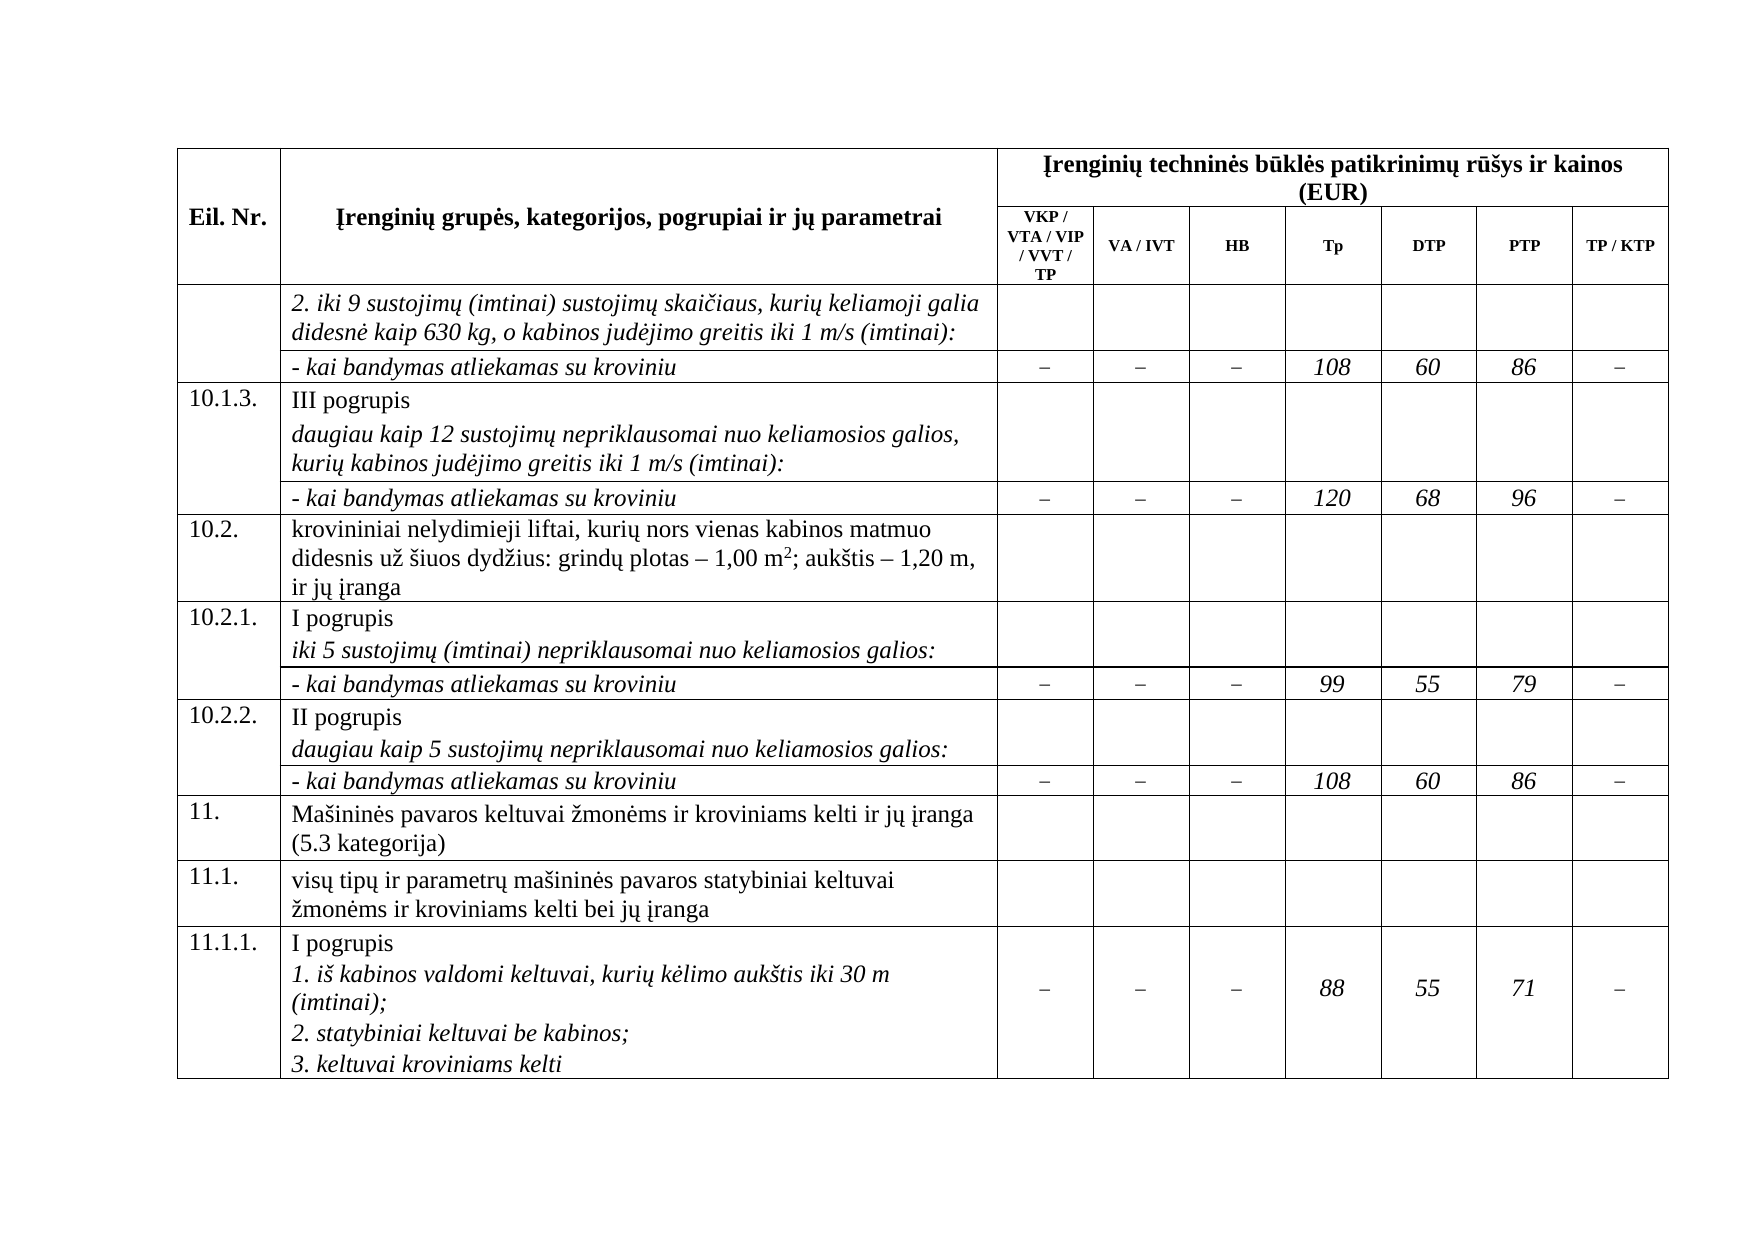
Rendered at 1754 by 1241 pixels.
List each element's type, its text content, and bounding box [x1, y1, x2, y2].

table_cell [998, 415, 1093, 481]
table_cell 71 [1477, 959, 1572, 1016]
table_cell [1286, 415, 1381, 481]
table_cell [1382, 861, 1476, 926]
table_cell [178, 959, 280, 1016]
table_cell 1. iš kabinos valdomi keltuvai, kurių kėlimo aukštis iki 30 m (imtinai); [281, 959, 997, 1016]
table_cell [178, 666, 280, 699]
table_cell [1382, 415, 1476, 481]
table_cell [1573, 732, 1668, 765]
table_cell [1573, 285, 1668, 349]
table_cell – [1190, 482, 1285, 513]
table_cell [1573, 1016, 1668, 1049]
table_cell [1094, 634, 1189, 666]
table_cell 10.2.2. [178, 700, 280, 732]
table_cell [1286, 927, 1381, 959]
table_cell [1190, 383, 1285, 415]
table_cell [1477, 383, 1572, 415]
table_cell [1190, 285, 1285, 349]
table_cell – [1190, 959, 1285, 1016]
table_cell [178, 481, 280, 513]
table_cell [1573, 515, 1668, 601]
table_cell [1094, 602, 1189, 634]
table_cell VA / IVT [1094, 207, 1189, 284]
table_cell – [1573, 959, 1668, 1016]
table_cell visų tipų ir parametrų mašininės pavaros statybiniai keltuvai žmonėms ir kroviniams kelti bei jų įranga [281, 861, 997, 926]
table_cell 2. statybiniai keltuvai be kabinos; [281, 1016, 997, 1049]
table_cell [998, 1049, 1093, 1078]
table_cell [998, 700, 1093, 732]
table_cell 99 [1286, 668, 1381, 699]
table_cell [1286, 634, 1381, 666]
table_cell [178, 415, 280, 481]
table_cell [1286, 383, 1381, 415]
table_cell - kai bandymas atliekamas su kroviniu [281, 766, 997, 795]
table_cell [998, 927, 1093, 959]
table_cell [998, 732, 1093, 765]
table_cell – [998, 668, 1093, 699]
table_cell [1094, 1049, 1189, 1078]
table_cell – [998, 351, 1093, 382]
table_header Įrenginių grupės, kategorijos, pogrupiai ir jų parametrai [281, 149, 997, 284]
table_cell [1382, 732, 1476, 765]
table_cell TP / KTP [1573, 207, 1668, 284]
table_cell [1190, 861, 1285, 926]
table_cell [1190, 634, 1285, 666]
table_cell [1477, 796, 1572, 860]
table_cell [1286, 602, 1381, 634]
table_cell [1190, 515, 1285, 601]
table_cell 108 [1286, 351, 1381, 382]
table_cell – [1573, 668, 1668, 699]
table_cell – [1190, 766, 1285, 795]
table_cell – [998, 482, 1093, 513]
table_cell 60 [1382, 766, 1476, 795]
table_cell 11.1.1. [178, 927, 280, 959]
table_cell [1286, 861, 1381, 926]
table_cell 79 [1477, 668, 1572, 699]
table_cell – [1573, 482, 1668, 513]
table_cell [1477, 415, 1572, 481]
table_cell II pogrupis [281, 700, 997, 732]
table_cell [178, 732, 280, 765]
table_cell [1190, 796, 1285, 860]
table_cell – [1573, 766, 1668, 795]
table_cell [1286, 515, 1381, 601]
table_cell 10.2. [178, 515, 280, 601]
table_cell [1286, 796, 1381, 860]
table_cell [1477, 927, 1572, 959]
table_cell Mašininės pavaros keltuvai žmonėms ir kroviniams kelti ir jų įranga (5.3 kategorija) [281, 796, 997, 860]
table_cell 68 [1382, 482, 1476, 513]
table_cell [1190, 732, 1285, 765]
table_cell [998, 515, 1093, 601]
table_cell – [1094, 668, 1189, 699]
table_cell [1286, 700, 1381, 732]
table_cell [1573, 602, 1668, 634]
table_header Įrenginių techninės būklės patikrinimų rūšys ir kainos (EUR) [998, 149, 1668, 206]
table_cell [1477, 602, 1572, 634]
table_cell iki 5 sustojimų (imtinai) nepriklausomai nuo keliamosios galios: [281, 634, 997, 666]
table_cell [1286, 1049, 1381, 1078]
table_cell [1094, 415, 1189, 481]
table_cell [178, 634, 280, 666]
table_cell [1190, 1016, 1285, 1049]
table_cell [1094, 1016, 1189, 1049]
table_header Eil. Nr. [178, 149, 280, 284]
table_cell 60 [1382, 351, 1476, 382]
table_cell [1477, 1049, 1572, 1078]
table_cell [1382, 1016, 1476, 1049]
table_cell 11.1. [178, 861, 280, 926]
table_cell [1573, 796, 1668, 860]
table_cell [1477, 732, 1572, 765]
table_cell [1382, 602, 1476, 634]
table_cell [1477, 515, 1572, 601]
table_cell [1573, 634, 1668, 666]
table_cell [1190, 415, 1285, 481]
table_cell 2. iki 9 sustojimų (imtinai) sustojimų skaičiaus, kurių keliamoji galia didesnė kaip 630 kg, o kabinos judėjimo greitis iki 1 m/s (imtinai): [281, 285, 997, 349]
table_cell 10.1.3. [178, 383, 280, 415]
table_cell [1382, 634, 1476, 666]
table_cell Tp [1286, 207, 1381, 284]
table_cell [1573, 415, 1668, 481]
table_cell – [998, 959, 1093, 1016]
table_cell [178, 285, 280, 349]
table_cell [1382, 285, 1476, 349]
table_cell [178, 765, 280, 795]
table_cell [1094, 927, 1189, 959]
table_cell [1477, 634, 1572, 666]
table_cell [1190, 927, 1285, 959]
table_cell – [998, 766, 1093, 795]
table_cell [1382, 1049, 1476, 1078]
table_cell VKP / VTA / VIP / VVT / TP [998, 207, 1093, 284]
table_cell 3. keltuvai kroviniams kelti [281, 1049, 997, 1078]
table_cell [1190, 700, 1285, 732]
table_cell [998, 861, 1093, 926]
table_cell [1382, 700, 1476, 732]
table_cell [1094, 732, 1189, 765]
table_cell - kai bandymas atliekamas su kroviniu [281, 482, 997, 513]
table_cell [1477, 700, 1572, 732]
table_cell [1190, 602, 1285, 634]
table_cell [1286, 1016, 1381, 1049]
table_cell – [1094, 959, 1189, 1016]
table_cell [1573, 383, 1668, 415]
table_cell PTP [1477, 207, 1572, 284]
table_cell [998, 285, 1093, 349]
table_cell daugiau kaip 12 sustojimų nepriklausomai nuo keliamosios galios, kurių kabinos judėjimo greitis iki 1 m/s (imtinai): [281, 415, 997, 481]
table_cell [1573, 927, 1668, 959]
table_cell HB [1190, 207, 1285, 284]
table_cell [1094, 515, 1189, 601]
table_cell 11. [178, 796, 280, 860]
table_cell [998, 796, 1093, 860]
table_cell 86 [1477, 351, 1572, 382]
table_cell [178, 350, 280, 382]
table_cell [998, 634, 1093, 666]
table_cell I pogrupis [281, 927, 997, 959]
table_cell [998, 602, 1093, 634]
table_cell [998, 383, 1093, 415]
table_cell – [1573, 351, 1668, 382]
table_cell [1382, 383, 1476, 415]
table_cell – [1094, 766, 1189, 795]
table_cell [1094, 383, 1189, 415]
table_cell [1573, 1049, 1668, 1078]
table_cell [178, 1016, 280, 1049]
table_cell [1573, 700, 1668, 732]
table_cell [1286, 285, 1381, 349]
table_cell – [1190, 668, 1285, 699]
table_cell krovininiai nelydimieji liftai, kurių nors vienas kabinos matmuo didesnis už šiuos dydžius: grindų plotas – 1,00 m2; aukštis – 1,20 m, ir jų įranga [281, 515, 997, 601]
table_cell [1382, 515, 1476, 601]
table_cell DTP [1382, 207, 1476, 284]
table_cell [1094, 796, 1189, 860]
table_cell [1190, 1049, 1285, 1078]
table_cell I pogrupis [281, 602, 997, 634]
table_cell [1477, 1016, 1572, 1049]
table_cell [1477, 861, 1572, 926]
table_cell [1094, 700, 1189, 732]
table_cell [1382, 927, 1476, 959]
table_cell 120 [1286, 482, 1381, 513]
table_cell III pogrupis [281, 383, 997, 415]
table_cell [1477, 285, 1572, 349]
table_cell 10.2.1. [178, 602, 280, 634]
table_cell [178, 1049, 280, 1078]
table_cell - kai bandymas atliekamas su kroviniu [281, 668, 997, 699]
table_cell 55 [1382, 668, 1476, 699]
table_cell [1286, 732, 1381, 765]
table_cell 88 [1286, 959, 1381, 1016]
table_cell – [1190, 351, 1285, 382]
table_cell [1094, 285, 1189, 349]
table_cell – [1094, 351, 1189, 382]
table_cell 96 [1477, 482, 1572, 513]
table_cell [1573, 861, 1668, 926]
table_cell - kai bandymas atliekamas su kroviniu [281, 351, 997, 382]
table_cell 86 [1477, 766, 1572, 795]
table_cell – [1094, 482, 1189, 513]
table_cell daugiau kaip 5 sustojimų nepriklausomai nuo keliamosios galios: [281, 732, 997, 765]
table_cell 55 [1382, 959, 1476, 1016]
table_cell [998, 1016, 1093, 1049]
table_cell 108 [1286, 766, 1381, 795]
table_cell [1382, 796, 1476, 860]
table_cell [1094, 861, 1189, 926]
